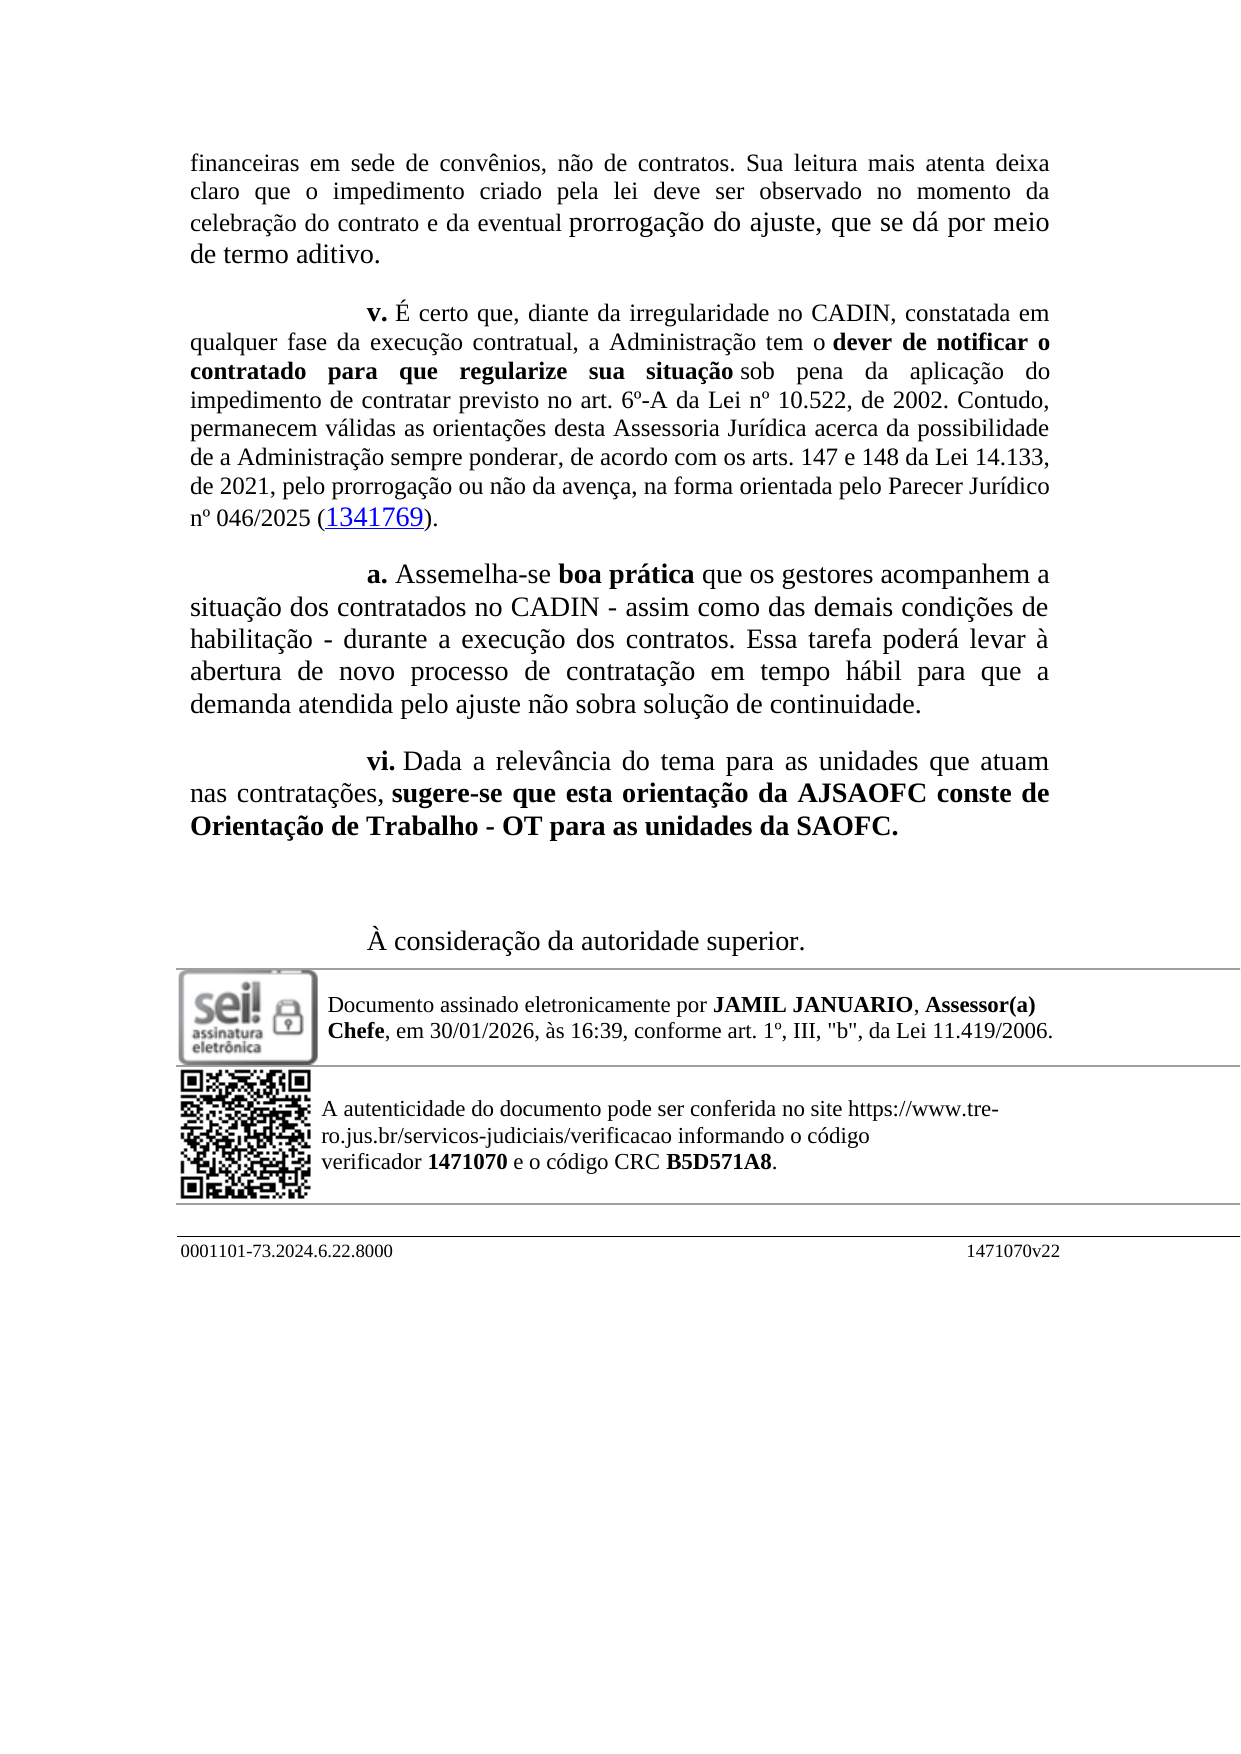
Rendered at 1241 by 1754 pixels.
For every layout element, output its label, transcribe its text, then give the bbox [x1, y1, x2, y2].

table_header A autenticidade do documento pode ser conferida no site https://www.tre-ro.jus.br/servicos-judiciais/verificacao informando o código verificador 1471070 e o código CRC B5D571A8. [319, 1067, 1063, 1203]
text v. É certo que, diante da irregularidade no CADIN, constatada em qualquer fase da execução contratual, a Administração tem o dever de notificar o contratado para que regularize sua situação sob pena da aplicação do impedimento de contratar previsto no art. 6º-A da Lei nº 10.522, de 2002. Contudo, permanecem válidas as orientações desta Assessoria Jurídica acerca da possibilidade de a Administração sempre ponderar, de acordo com os arts. 147 e 148 da Lei 14.133, de 2021, pelo prorrogação ou não da avença, na forma orientada pelo Parecer Jurídico nº 046/2025 (1341769). [190, 295, 1051, 532]
text financeiras em sede de convênios, não de contratos. Sua leitura mais atenta deixa claro que o impedimento criado pela lei deve ser observado no momento da celebração do contrato e da eventual prorrogação do ajuste, que se dá por meio de termo aditivo. [190, 148, 1051, 270]
table_header Documento assinado eletronicamente por JAMIL JANUARIO, Assessor(a) Chefe, em 30/01/2026, às 16:39, conforme art. 1º, III, "b", da Lei 11.419/2006. [326, 970, 1063, 1065]
text À consideração da autoridade superior. [190, 924, 1051, 956]
table_header [318, 970, 326, 1065]
table_header 1471070v22 [620, 1237, 1063, 1264]
text vi. Dada a relevância do tema para as unidades que atuam nas contratações, sugere-se que esta orientação da AJSAOFC conste de Orientação de Trabalho - OT para as unidades da SAOFC. [190, 744, 1051, 841]
table_header 0001101-73.2024.6.22.8000 [177, 1237, 620, 1264]
table_header [177, 1067, 319, 1203]
text a. Assemelha-se boa prática que os gestores acompanhem a situação dos contratados no CADIN - assim como das demais condições de habilitação - durante a execução dos contratos. Essa tarefa poderá levar à abertura de novo processo de contratação em tempo hábil para que a demanda atendida pelo ajuste não sobra solução de continuidade. [190, 557, 1051, 719]
